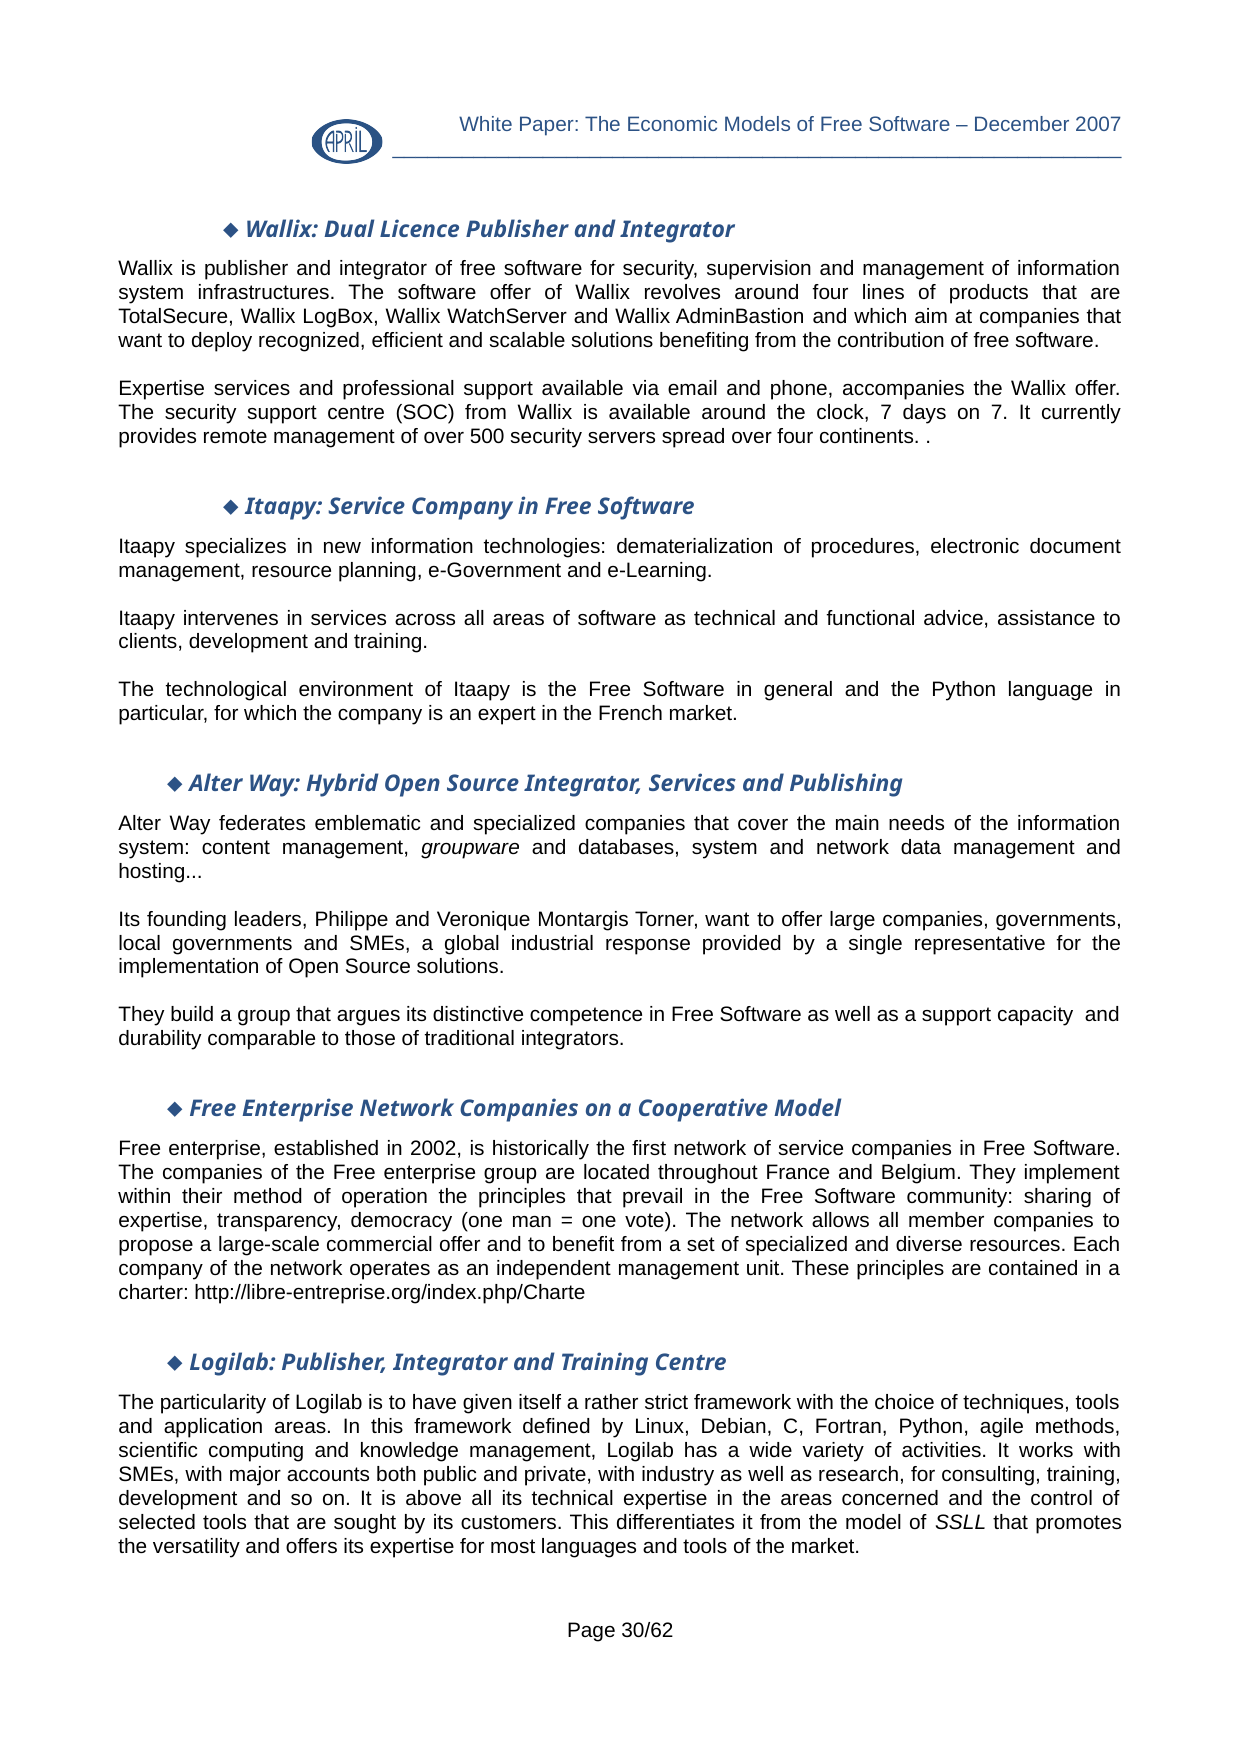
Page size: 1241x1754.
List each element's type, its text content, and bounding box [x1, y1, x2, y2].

subtitle Itaapy: Service Company in Free Software [221, 490, 1122, 521]
subtitle Free Enterprise Network Companies on a Cooperative Model [165, 1092, 1122, 1124]
picture [311, 119, 383, 164]
text The particularity of Logilab is to have given itself a rather strict framework with the choice of techniques, tools and application areas. In this framework defined by Linux, Debian, C, Fortran, Python, agile methods, scientific computing and knowledge management, Logilab has a wide variety of activities. It works with SMEs, with major accounts both public and private, with industry as well as research, for consulting, training, development and so on. It is above all its technical expertise in the areas concerned and the control of selected tools that are sought by its customers. This differentiates it from the model of SSLL that promotes the versatility and offers its expertise for most languages and tools of the market. [118, 1390, 1122, 1558]
text Itaapy specializes in new information technologies: dematerialization of procedures, electronic document management, resource planning, e-Government and e-Learning. [118, 534, 1122, 582]
text The technological environment of Itaapy is the Free Software in general and the Python language in particular, for which the company is an expert in the French market. [118, 677, 1122, 725]
text Free enterprise, established in 2002, is historically the first network of service companies in Free Software. The companies of the Free enterprise group are located throughout France and Belgium. They implement within their method of operation the principles that prevail in the Free Software community: sharing of expertise, transparency, democracy (one man = one vote). The network allows all member companies to propose a large-scale commercial offer and to benefit from a set of specialized and diverse resources. Each company of the network operates as an independent management unit. These principles are contained in a charter: http://libre-entreprise.org/index.php/Charte [118, 1136, 1122, 1304]
text They build a group that argues its distinctive competence in Free Software as well as a support capacity and durability comparable to those of traditional integrators. [118, 1002, 1122, 1050]
subtitle Logilab: Publisher, Integrator and Training Centre [165, 1346, 1122, 1377]
text Expertise services and professional support available via email and phone, accompanies the Wallix offer. The security support centre (SOC) from Wallix is available around the clock, 7 days on 7. It currently provides remote management of over 500 security servers spread over four continents. . [118, 376, 1122, 448]
subtitle Alter Way: Hybrid Open Source Integrator, Services and Publishing [165, 767, 1122, 798]
subtitle Wallix: Dual Licence Publisher and Integrator [221, 213, 1122, 244]
text Wallix is publisher and integrator of free software for security, supervision and management of information system infrastructures. The software offer of Wallix revolves around four lines of products that are TotalSecure, Wallix LogBox, Wallix WatchServer and Wallix AdminBastion and which aim at companies that want to deploy recognized, efficient and scalable solutions benefiting from the contribution of free software. [118, 256, 1122, 352]
text Alter Way federates emblematic and specialized companies that cover the main needs of the information system: content management, groupware and databases, system and network data management and hosting... [118, 811, 1122, 883]
text Its founding leaders, Philippe and Veronique Montargis Torner, want to offer large companies, governments, local governments and SMEs, a global industrial response provided by a single representative for the implementation of Open Source solutions. [118, 906, 1122, 978]
text Itaapy intervenes in services across all areas of software as technical and functional advice, assistance to clients, development and training. [118, 605, 1122, 653]
